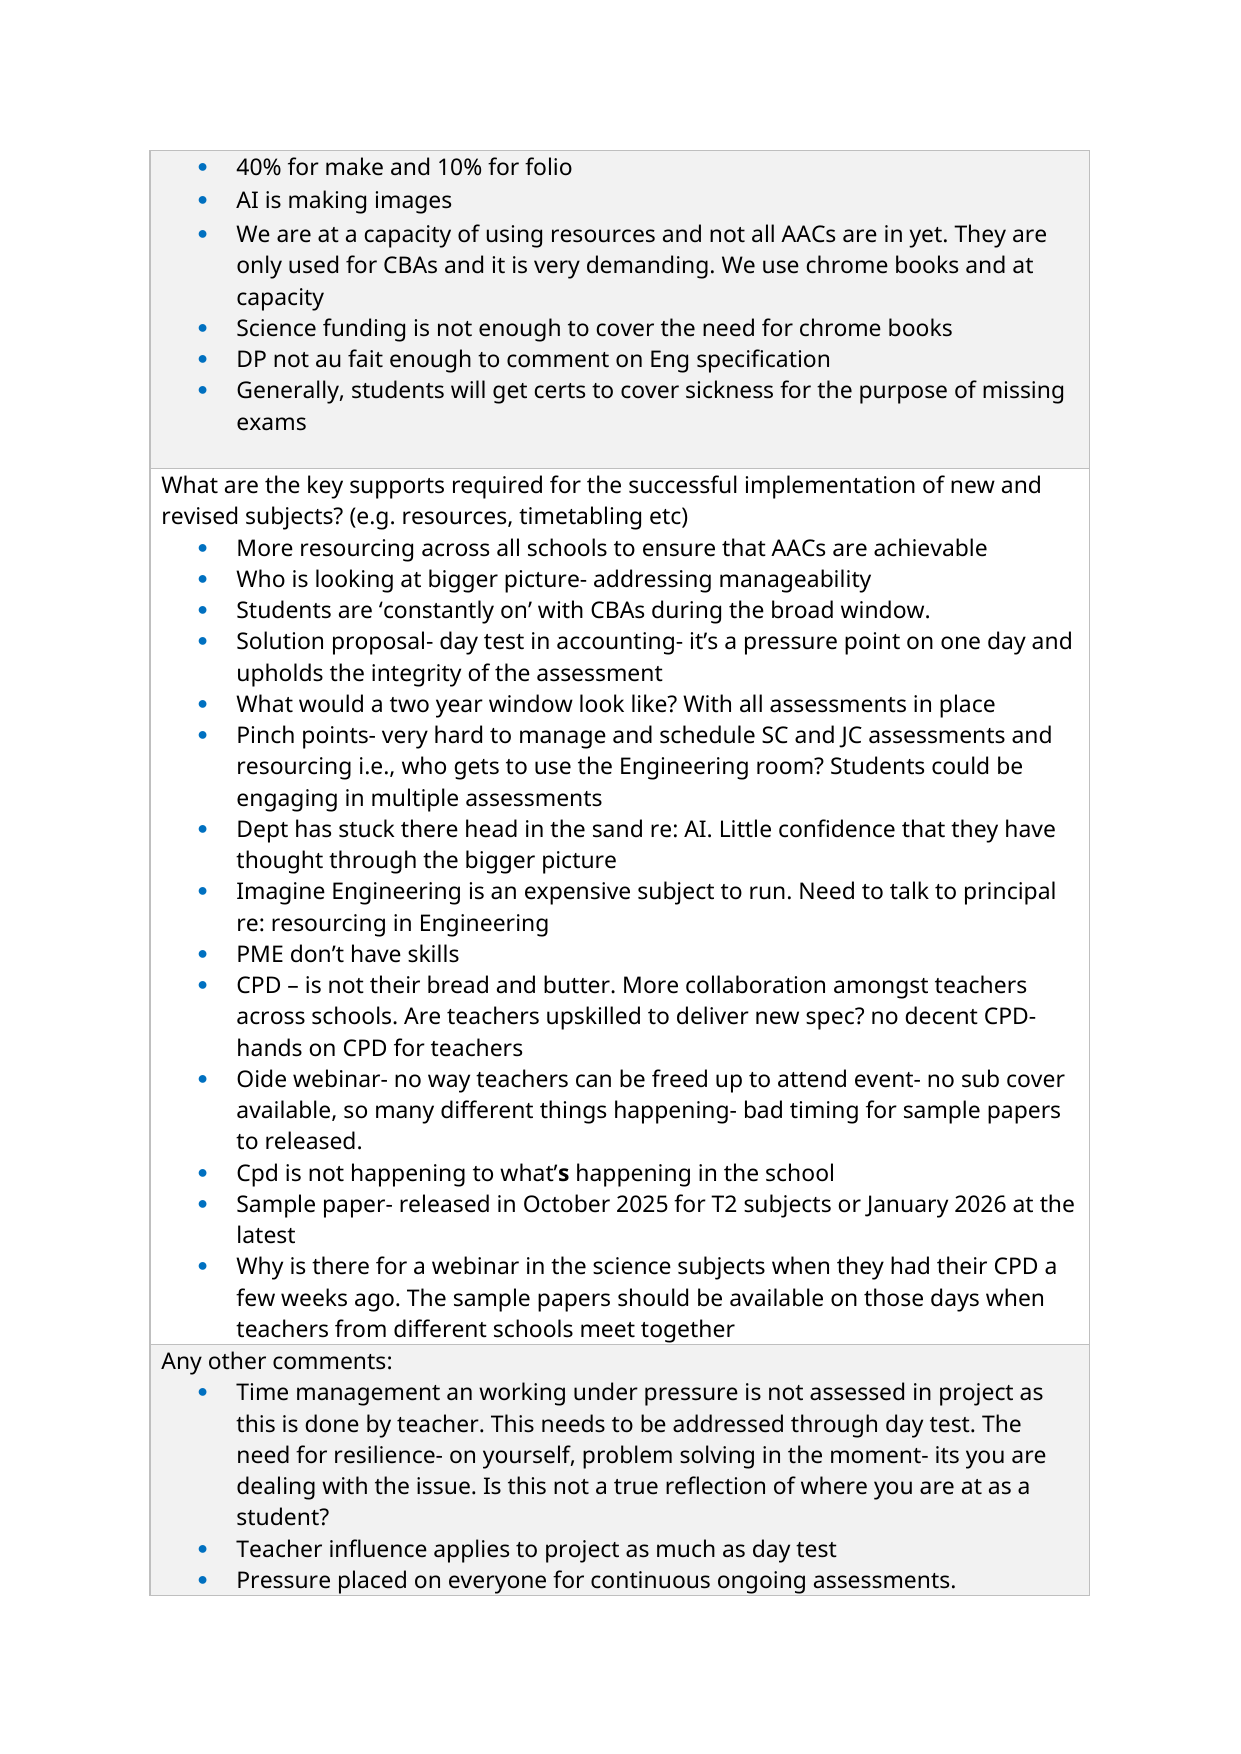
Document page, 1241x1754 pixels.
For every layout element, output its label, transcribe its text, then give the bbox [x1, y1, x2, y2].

table_cell What are the key supports required for the successful implementation of new and revised subjects? (e.g. resources, timetabling etc) More resourcing across all schools to ensure that AACs are achievable Who is looking at bigger picture- addressing manageability Students are ‘constantly on’ with CBAs during the broad window. Solution proposal- day test in accounting- it’s a pressure point on one day and upholds the integrity of the assessment What would a two year window look like? With all assessments in place Pinch points- very hard to manage and schedule SC and JC assessments and resourcing i.e., who gets to use the Engineering room? Students could be engaging in multiple assessments Dept has stuck there head in the sand re: AI. Little confidence that they have thought through the bigger picture Imagine Engineering is an expensive subject to run. Need to talk to principal re: resourcing in Engineering PME don’t have skills CPD – is not their bread and butter. More collaboration amongst teachers across schools. Are teachers upskilled to deliver new spec? no decent CPD- hands on CPD for teachers Oide webinar- no way teachers can be freed up to attend event- no sub cover available, so many different things happening- bad timing for sample papers to released. Cpd is not happening to what’s happening in the school Sample paper- released in October 2025 for T2 subjects or January 2026 at the latest Why is there for a webinar in the science subjects when they had their CPD a few weeks ago. The sample papers should be available on those days when teachers from different schools meet together [151, 469, 1089, 1344]
table_cell It is proposed that the new specification for Engineering will have one additional assessment component (AAC) worth 50%. What are the potential opportunities and challenges for students, and for the school and school management? Loss of day practical significant loss Why would we take away this test when it could be influenced by AI Portfolio concerns- demotivated by constantly being ‘on’ Taking away the day test will become a rat race for students Construction teachers happy with the retention of their day exam We are blessed with facilities – how can a school with less facilities cater for student needs Broader concern around funding across all schools No Engineering PME can be found Pedagogy of local TUS subjects not there. Calibre of PME in Engineering 40% for make and 10% for folio AI is making images We are at a capacity of using resources and not all AACs are in yet. They are only used for CBAs and it is very demanding. We use chrome books and at capacity Science funding is not enough to cover the need for chrome books DP not au fait enough to comment on Eng specification Generally, students will get certs to cover sickness for the purpose of missing exams [151, 151, 1089, 468]
table_cell Any other comments: Time management an working under pressure is not assessed in project as this is done by teacher. This needs to be addressed through day test. The need for resilience- on yourself, problem solving in the moment- its you are dealing with the issue. Is this not a true reflection of where you are at as a student? Teacher influence applies to project as much as day test Pressure placed on everyone for continuous ongoing assessments. Preference for a day exam to be retained 30 for day exam and 20 project- should there be a written element in the day test? A reflective piece to be included in the day exam to capture what might go wrong. May be not a need if this is included in the portfolio for project. Would be nice to see day test in JC Engineering. It would take a CBA window out for student. Replace one assessment with another. JC student is constantly on CBAs- would be nice for something different Similar skills across all subjects- research etc. would be nice for different skills- resilience is the biggest issue for students. Perceptions of others affects students in coming to school, doing presentations, using machines. Afraid of what others might think Build resilience younger Construction keeping day exam, Engineering feeling hard done by There needs to be clear communication as to why Construction kept the exam and Engineering didn’t The need for CPD to be effective- one day per subject will work if its effective Why recap on JC reform on the Oide whole school day. Level 2 talk didn’t affect their school. The Oide day needs to meet the needs of the school. [151, 1345, 1089, 1595]
